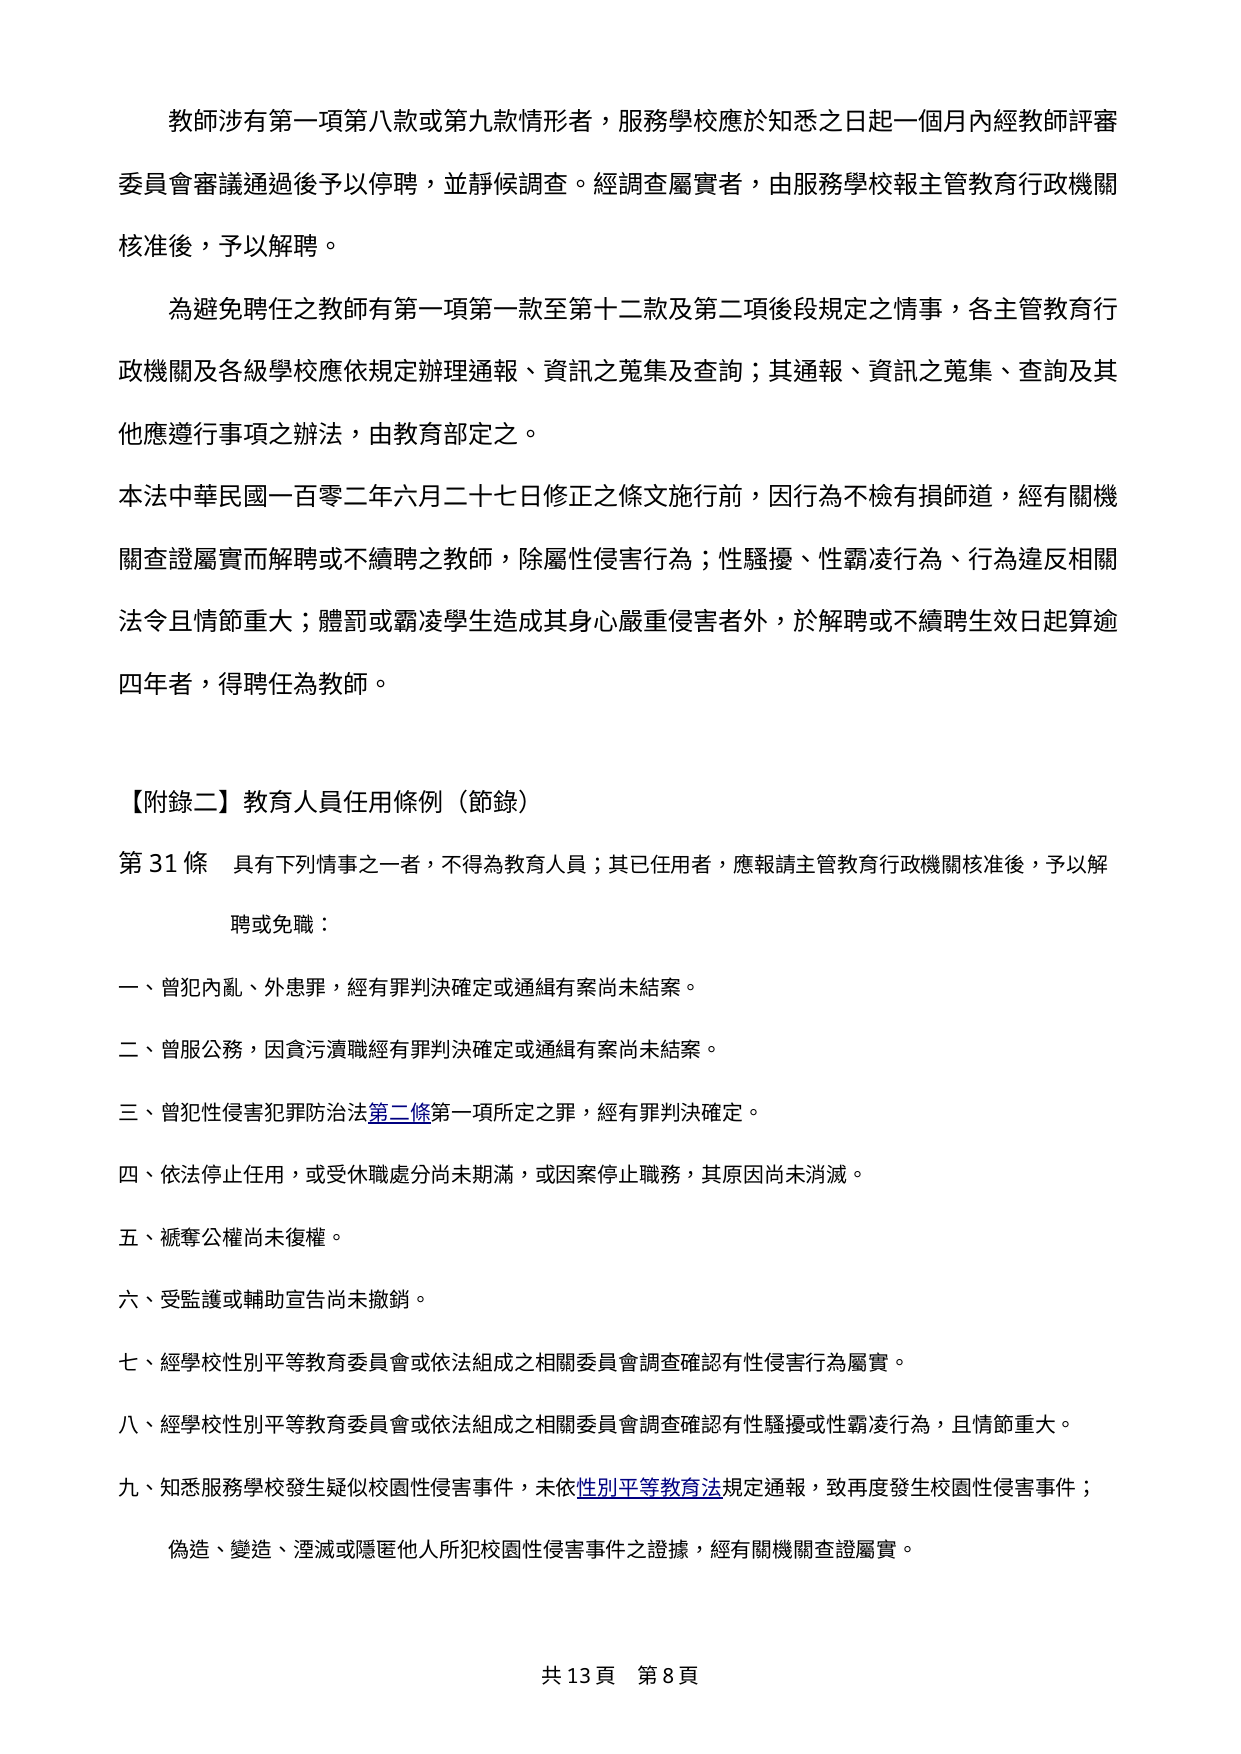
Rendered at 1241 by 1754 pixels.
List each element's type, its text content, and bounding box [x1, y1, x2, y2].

text 本法中華民國一百零二年六月二十七日修正之條文施行前，因行為不檢有損師道，經有關機關查證屬實而解聘或不續聘之教師，除屬性侵害行為；性騷擾、性霸凌行為、行為違反相關法令且情節重大；體罰或霸凌學生造成其身心嚴重侵害者外，於解聘或不續聘生效日起算逾四年者，得聘任為教師。 [118, 453, 1122, 703]
text 【附錄二】教育人員任用條例（節錄） [118, 778, 1122, 820]
text 一、曾犯內亂、外患罪，經有罪判決確定或通緝有案尚未結案。 [118, 945, 1122, 1007]
text 為避免聘任之教師有第一項第一款至第十二款及第二項後段規定之情事，各主管教育行政機關及各級學校應依規定辦理通報、資訊之蒐集及查詢；其通報、資訊之蒐集、查詢及其他應遵行事項之辦法，由教育部定之。 [118, 266, 1122, 453]
text 偽造、變造、湮滅或隱匿他人所犯校園性侵害事件之證據，經有關機關查證屬實。 [168, 1507, 1122, 1570]
text 第31條 具有下列情事之一者，不得為教育人員；其已任用者，應報請主管教育行政機關核准後，予以解聘或免職： [118, 820, 1122, 945]
text 六、受監護或輔助宣告尚未撤銷。 [118, 1257, 1122, 1320]
text 七、經學校性別平等教育委員會或依法組成之相關委員會調查確認有性侵害行為屬實。 [118, 1320, 1122, 1382]
text 四、依法停止任用，或受休職處分尚未期滿，或因案停止職務，其原因尚未消滅。 [118, 1132, 1122, 1195]
text 五、褫奪公權尚未復權。 [118, 1195, 1122, 1257]
text 九、知悉服務學校發生疑似校園性侵害事件，未依性別平等教育法規定通報，致再度發生校園性侵害事件； [118, 1445, 1122, 1507]
text 三、曾犯性侵害犯罪防治法第二條第一項所定之罪，經有罪判決確定。 [118, 1070, 1122, 1132]
text 二、曾服公務，因貪污瀆職經有罪判決確定或通緝有案尚未結案。 [118, 1007, 1122, 1070]
text 教師涉有第一項第八款或第九款情形者，服務學校應於知悉之日起一個月內經教師評審委員會審議通過後予以停聘，並靜候調查。經調查屬實者，由服務學校報主管教育行政機關核准後，予以解聘。 [118, 78, 1122, 266]
text 八、經學校性別平等教育委員會或依法組成之相關委員會調查確認有性騷擾或性霸凌行為，且情節重大。 [118, 1382, 1122, 1445]
